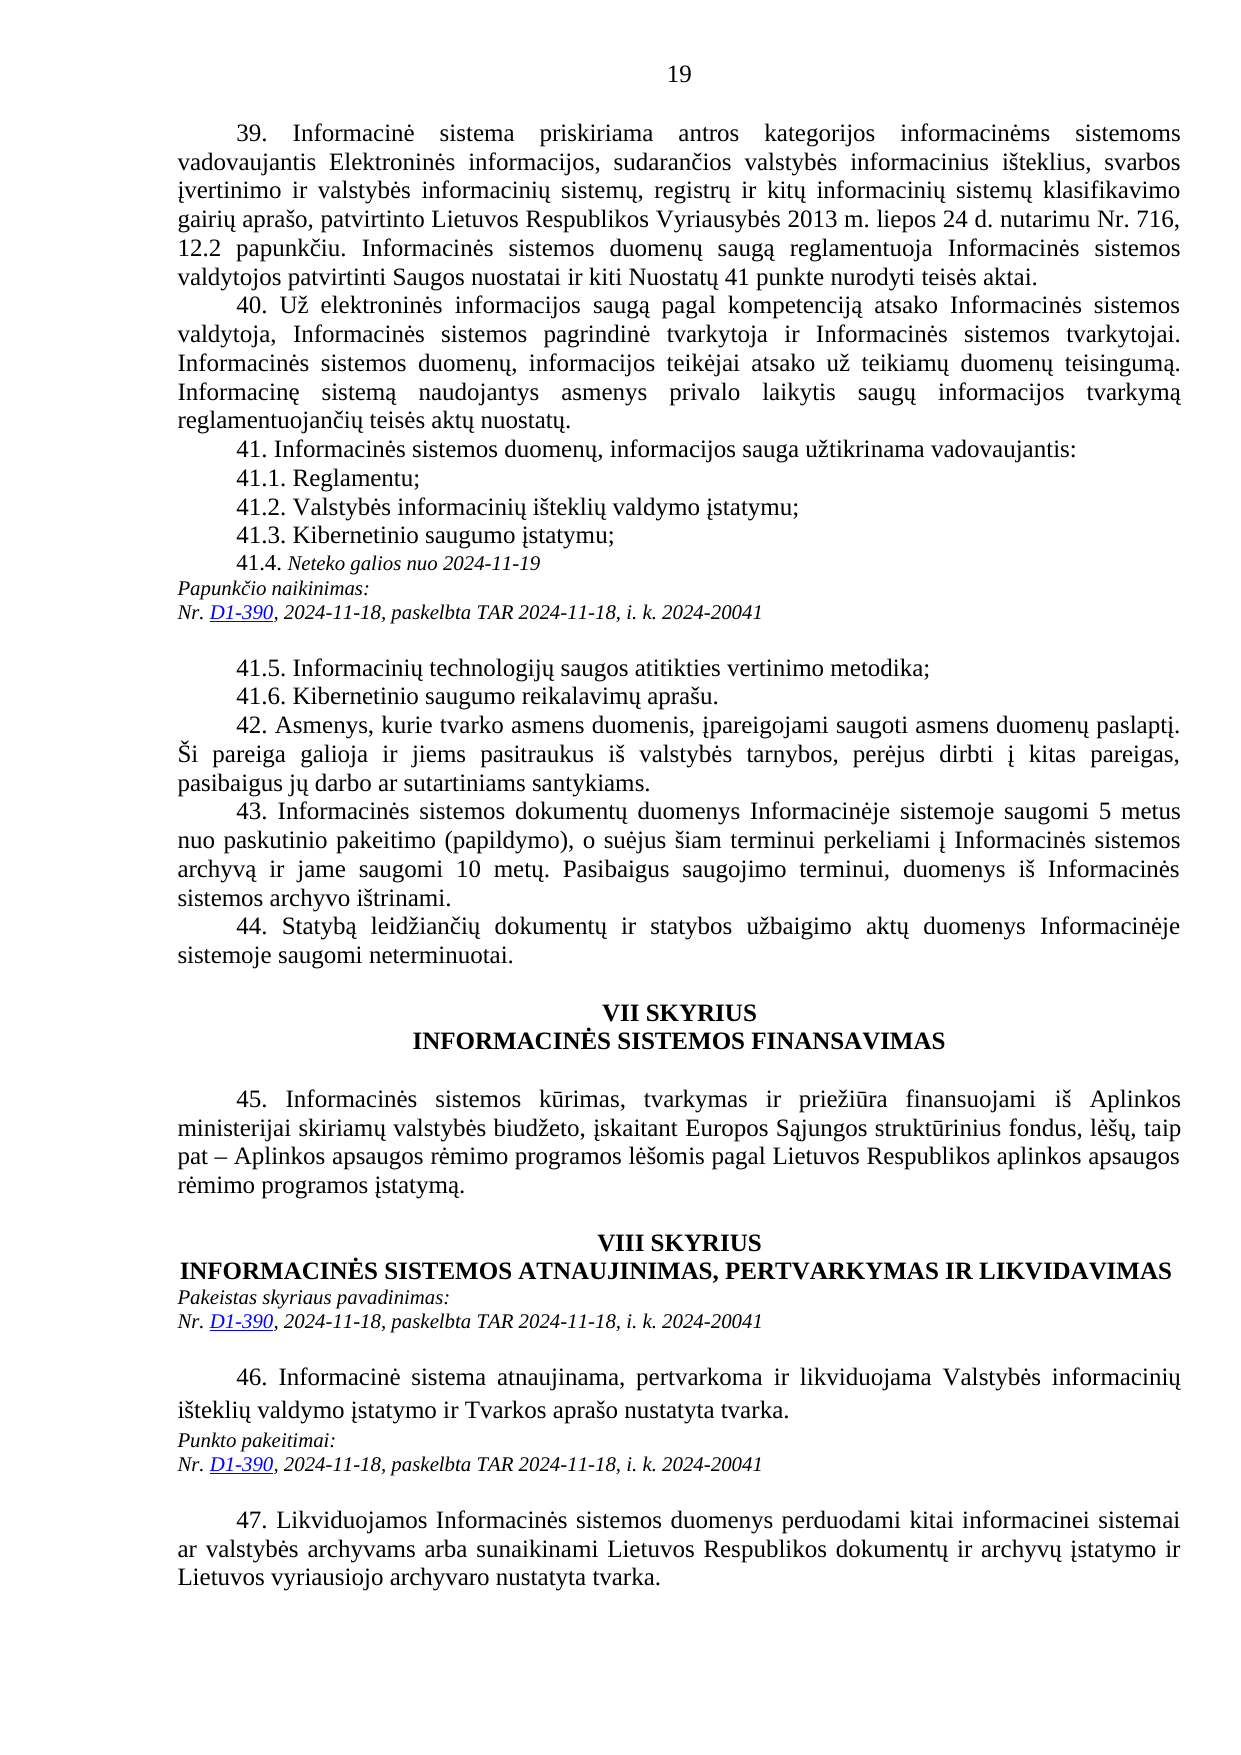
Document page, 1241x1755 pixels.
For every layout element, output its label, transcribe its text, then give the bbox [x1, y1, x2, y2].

text INFORMACINĖS SISTEMOS ATNAUJINIMAS, PERTVARKYMAS IR LIKVIDAVIMAS [177, 1256, 1181, 1285]
text 39. Informacinė sistema priskiriama antros kategorijos informacinėms sistemoms vadovaujantis Elektroninės informacijos, sudarančios valstybės informacinius išteklius, svarbos įvertinimo ir valstybės informacinių sistemų, registrų ir kitų informacinių sistemų klasifikavimo gairių aprašo, patvirtinto Lietuvos Respublikos Vyriausybės 2013 m. liepos 24 d. nutarimu Nr. 716, 12.2 papunkčiu. Informacinės sistemos duomenų saugą reglamentuoja Informacinės sistemos valdytojos patvirtinti Saugos nuostatai ir kiti Nuostatų 41 punkte nurodyti teisės aktai. [177, 118, 1181, 291]
text 45. Informacinės sistemos kūrimas, tvarkymas ir priežiūra finansuojami iš Aplinkos ministerijai skiriamų valstybės biudžeto, įskaitant Europos Sąjungos struktūrinius fondus, lėšų, taip pat – Aplinkos apsaugos rėmimo programos lėšomis pagal Lietuvos Respublikos aplinkos apsaugos rėmimo programos įstatymą. [177, 1084, 1181, 1199]
text 41. Informacinės sistemos duomenų, informacijos sauga užtikrinama vadovaujantis: [177, 434, 1181, 463]
text 40. Už elektroninės informacijos saugą pagal kompetenciją atsako Informacinės sistemos valdytoja, Informacinės sistemos pagrindinė tvarkytoja ir Informacinės sistemos tvarkytojai. Informacinės sistemos duomenų, informacijos teikėjai atsako už teikiamų duomenų teisingumą. Informacinę sistemą naudojantys asmenys privalo laikytis saugų informacijos tvarkymą reglamentuojančių teisės aktų nuostatų. [177, 291, 1181, 434]
text Nr. D1-390, 2024-11-18, paskelbta TAR 2024-11-18, i. k. 2024-20041 [177, 1309, 1181, 1333]
text 41.5. Informacinių technologijų saugos atitikties vertinimo metodika; [177, 653, 1181, 681]
text 41.1. Reglamentu; [177, 463, 1181, 492]
text Punkto pakeitimai: [177, 1428, 1181, 1452]
text VII SKYRIUS [177, 998, 1181, 1026]
text INFORMACINĖS SISTEMOS FINANSAVIMAS [177, 1026, 1181, 1055]
text 41.2. Valstybės informacinių išteklių valdymo įstatymu; [177, 492, 1181, 521]
text 47. Likviduojamos Informacinės sistemos duomenys perduodami kitai informacinei sistemai ar valstybės archyvams arba sunaikinami Lietuvos Respublikos dokumentų ir archyvų įstatymo ir Lietuvos vyriausiojo archyvaro nustatyta tvarka. [177, 1505, 1181, 1591]
text 41.6. Kibernetinio saugumo reikalavimų aprašu. [177, 681, 1181, 710]
text Nr. D1-390, 2024-11-18, paskelbta TAR 2024-11-18, i. k. 2024-20041 [177, 600, 1181, 624]
text 46. Informacinė sistema atnaujinama, pertvarkoma ir likviduojama Valstybės informacinių išteklių valdymo įstatymo ir Tvarkos aprašo nustatyta tvarka. [177, 1362, 1181, 1424]
text VIII SKYRIUS [177, 1228, 1181, 1256]
text Nr. D1-390, 2024-11-18, paskelbta TAR 2024-11-18, i. k. 2024-20041 [177, 1452, 1181, 1476]
text Papunkčio naikinimas: [177, 576, 1181, 600]
text 44. Statybą leidžiančių dokumentų ir statybos užbaigimo aktų duomenys Informacinėje sistemoje saugomi neterminuotai. [177, 911, 1181, 969]
text 41.3. Kibernetinio saugumo įstatymu; [177, 521, 1181, 549]
text 41.4. Neteko galios nuo 2024-11-19 [177, 549, 1181, 576]
text 42. Asmenys, kurie tvarko asmens duomenis, įpareigojami saugoti asmens duomenų paslaptį. Ši pareiga galioja ir jiems pasitraukus iš valstybės tarnybos, perėjus dirbti į kitas pareigas, pasibaigus jų darbo ar sutartiniams santykiams. [177, 710, 1181, 796]
text Pakeistas skyriaus pavadinimas: [177, 1285, 1181, 1309]
text 43. Informacinės sistemos dokumentų duomenys Informacinėje sistemoje saugomi 5 metus nuo paskutinio pakeitimo (papildymo), o suėjus šiam terminui perkeliami į Informacinės sistemos archyvą ir jame saugomi 10 metų. Pasibaigus saugojimo terminui, duomenys iš Informacinės sistemos archyvo ištrinami. [177, 796, 1181, 911]
